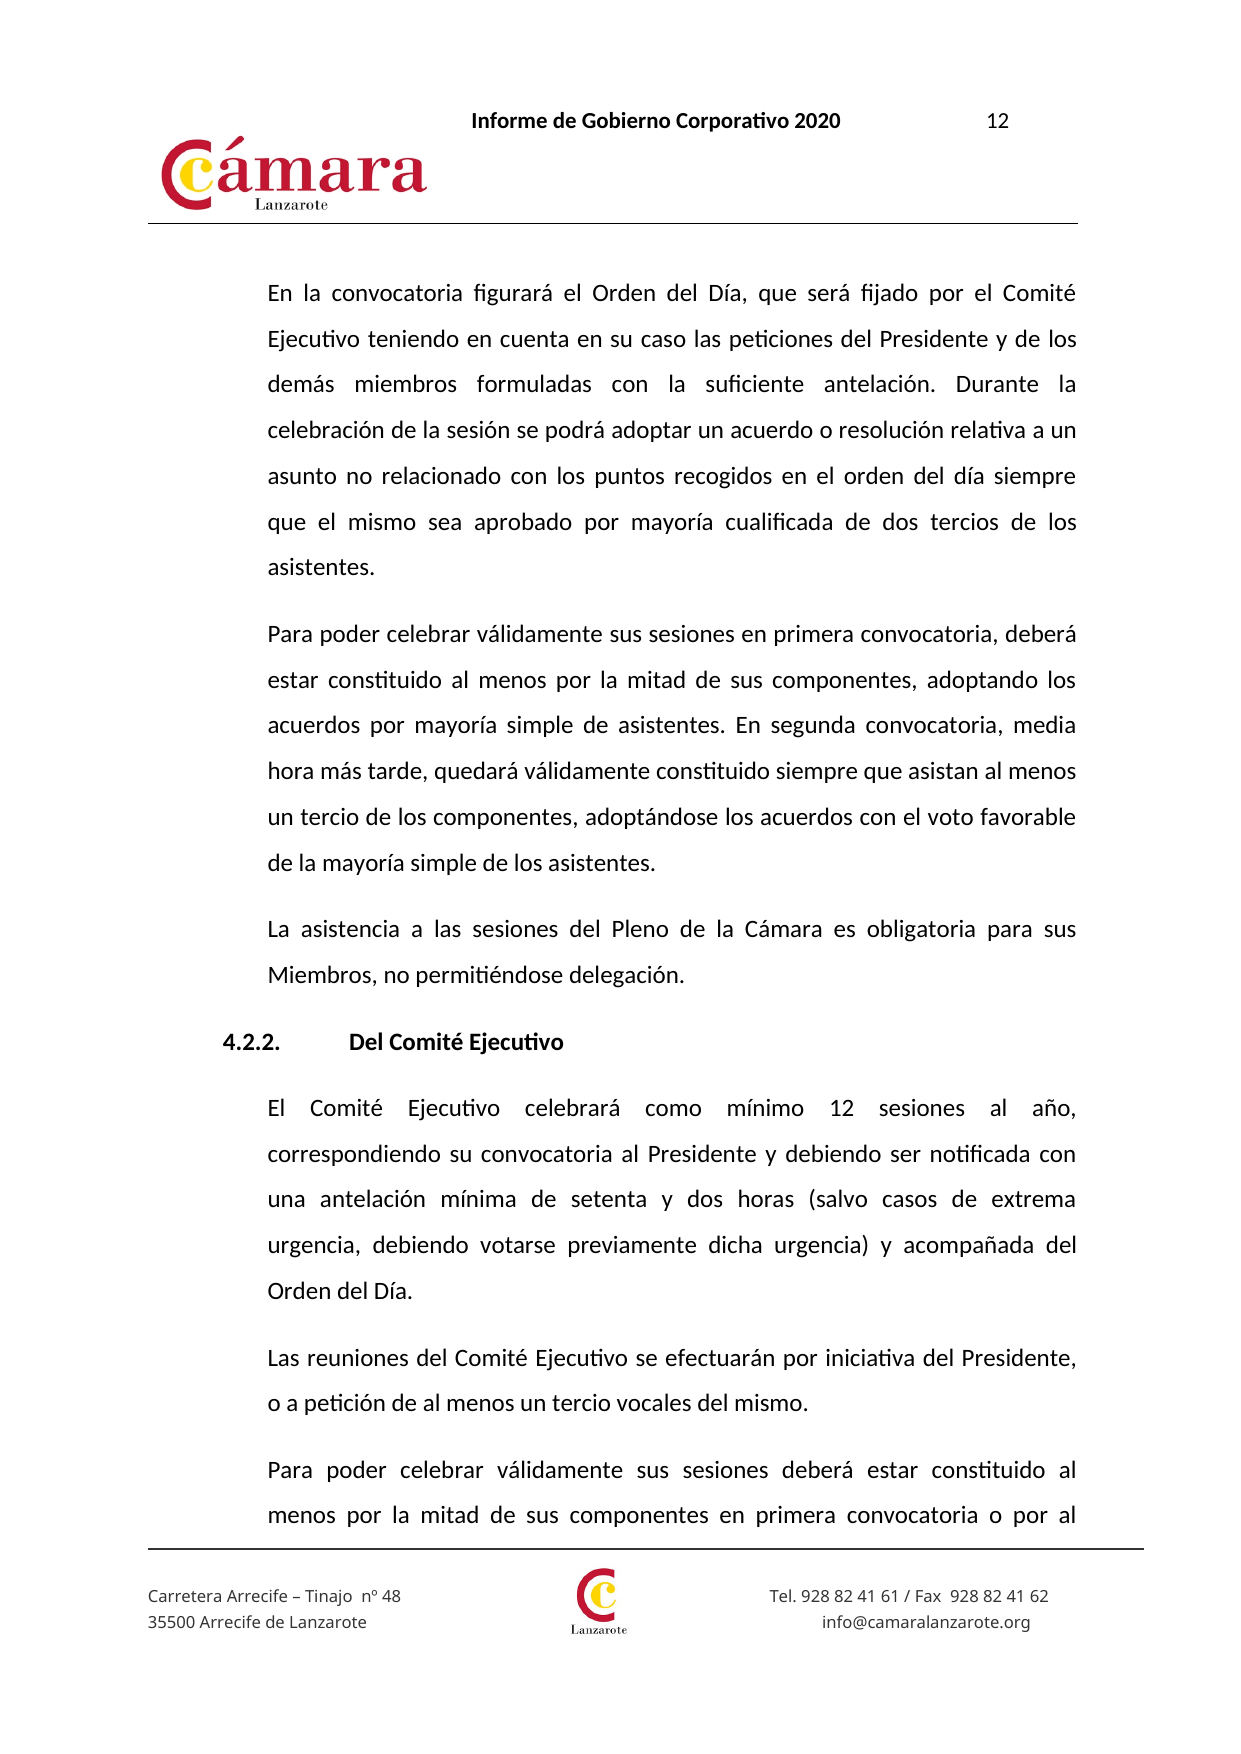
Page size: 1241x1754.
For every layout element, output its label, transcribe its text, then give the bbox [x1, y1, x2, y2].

text Las reuniones del Comité Ejecutivo se efectuarán por iniciativa del Presidente, o a petición de al menos un tercio vocales del mismo. [267, 1342, 1078, 1418]
text En la convocatoria figurará el Orden del Día, que será fijado por el Comité Ejecutivo teniendo en cuenta en su caso las peticiones del Presidente y de los demás miembros formuladas con la suficiente antelación. Durante la celebración de la sesión se podrá adoptar un acuerdo o resolución relativa a un asunto no relacionado con los puntos recogidos en el orden del día siempre que el mismo sea aprobado por mayoría cualificada de dos tercios de los asistentes. [267, 277, 1078, 582]
list Del Comité Ejecutivo [223, 1026, 1078, 1056]
text La asistencia a las sesiones del Pleno de la Cámara es obligatoria para sus Miembros, no permitiéndose delegación. [267, 913, 1078, 989]
text Para poder celebrar válidamente sus sesiones en primera convocatoria, deberá estar constituido al menos por la mitad de sus componentes, adoptando los acuerdos por mayoría simple de asistentes. En segunda convocatoria, media hora más tarde, quedará válidamente constituido siempre que asistan al menos un tercio de los componentes, adoptándose los acuerdos con el voto favorable de la mayoría simple de los asistentes. [267, 618, 1078, 877]
text Para poder celebrar válidamente sus sesiones deberá estar constituido al menos por la mitad de sus componentes en primera convocatoria o por al [267, 1454, 1078, 1530]
text El Comité Ejecutivo celebrará como mínimo 12 sesiones al año, correspondiendo su convocatoria al Presidente y debiendo ser notificada con una antelación mínima de setenta y dos horas (salvo casos de extrema urgencia, debiendo votarse previamente dicha urgencia) y acompañada del Orden del Día. [267, 1092, 1078, 1306]
